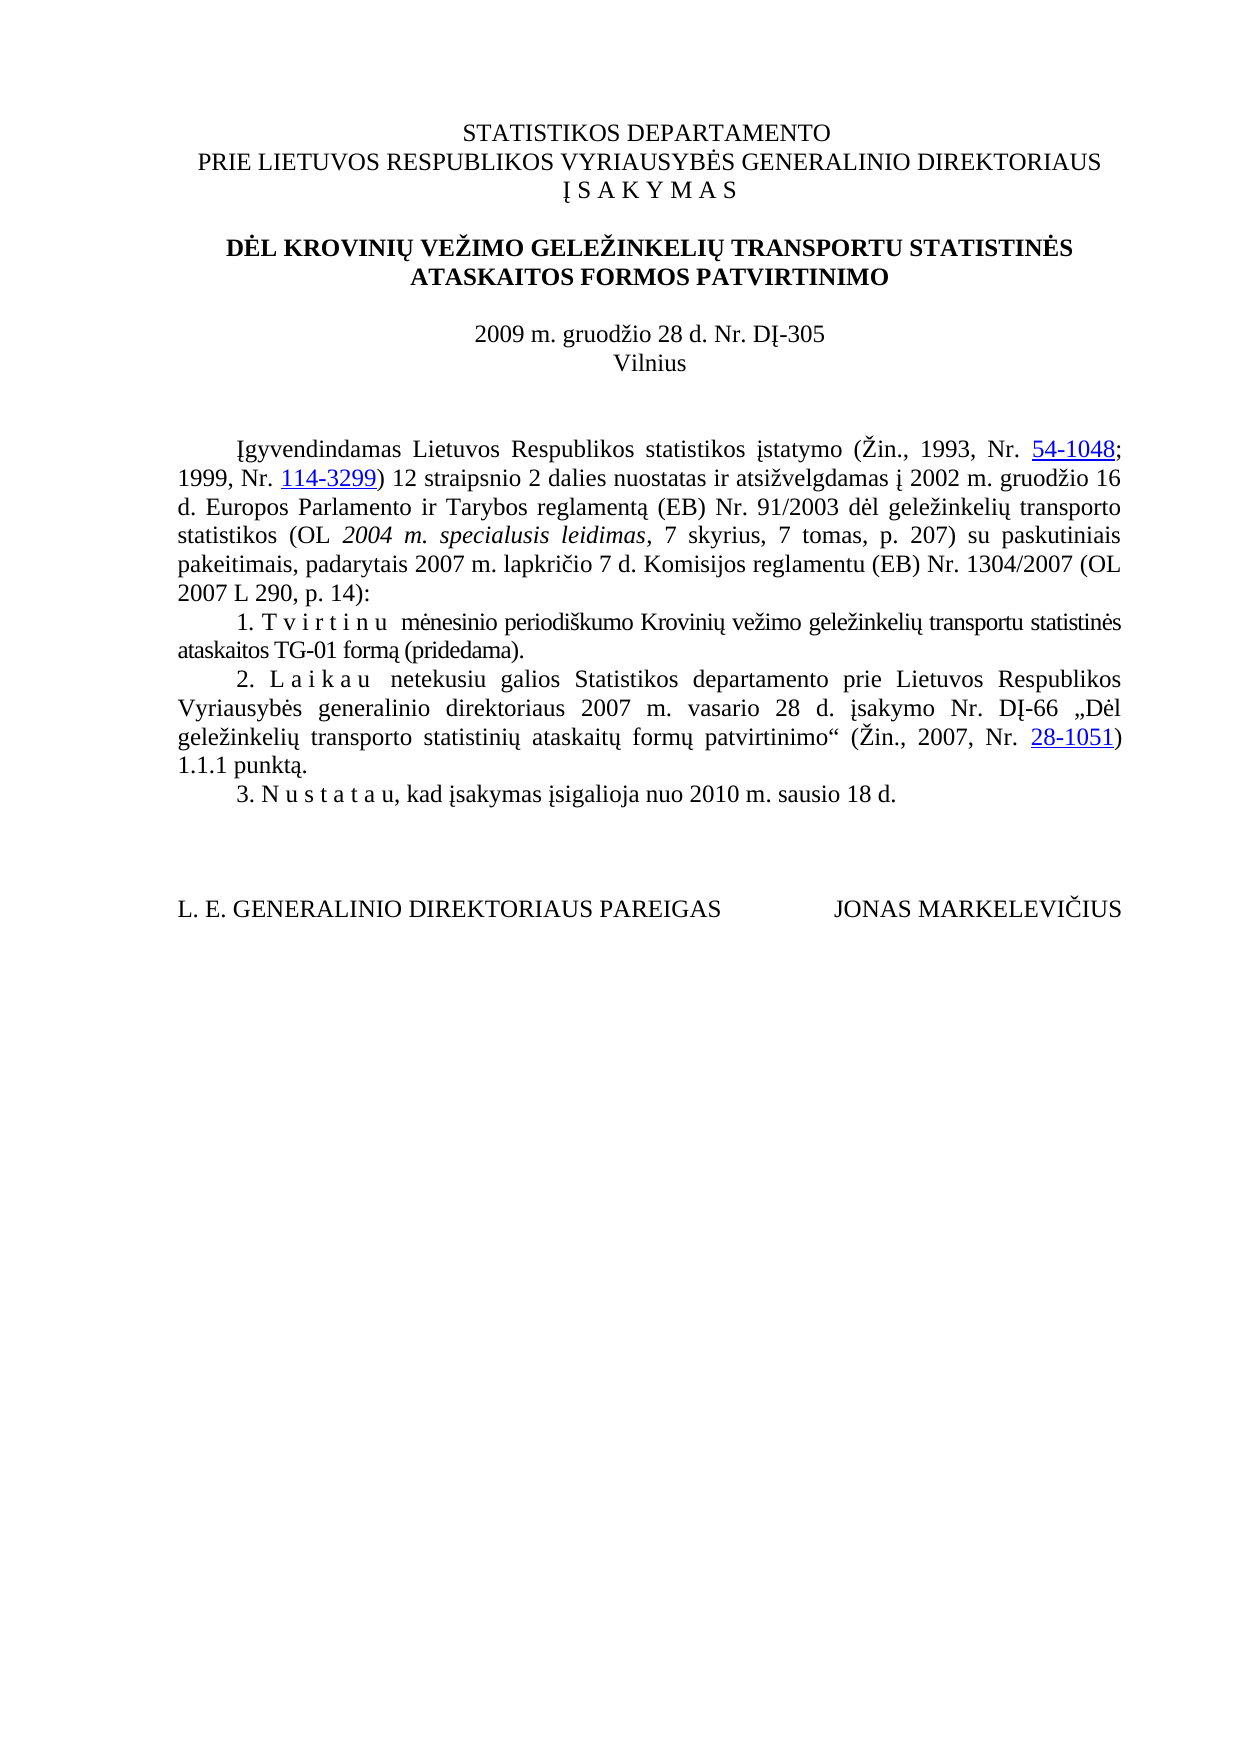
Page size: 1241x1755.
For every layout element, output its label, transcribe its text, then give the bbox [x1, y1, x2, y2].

text Įgyvendindamas Lietuvos Respublikos statistikos įstatymo (Žin., 1993, Nr. 54-1048; 1999, Nr. 114-3299) 12 straipsnio 2 dalies nuostatas ir atsižvelgdamas į 2002 m. gruodžio 16 d. Europos Parlamento ir Tarybos reglamentą (EB) Nr. 91/2003 dėl geležinkelių transporto statistikos (OL 2004 m. specialusis leidimas, 7 skyrius, 7 tomas, p. 207) su paskutiniais pakeitimais, padarytais 2007 m. lapkričio 7 d. Komisijos reglamentu (EB) Nr. 1304/2007 (OL 2007 L 290, p. 14): [177, 434, 1122, 607]
text ĮSAKYMAS [177, 176, 1122, 204]
text Vilnius [177, 348, 1122, 377]
text 3. Nustatau, kad įsakymas įsigalioja nuo 2010 m. sausio 18 d. [177, 779, 1122, 808]
text DĖL KROVINIŲ VEŽIMO GELEŽINKELIŲ TRANSPORTU STATISTINĖS ATASKAITOS FORMOS PATVIRTINIMO [177, 233, 1122, 291]
text STATISTIKOS DEPARTAMENTO [177, 118, 1122, 147]
text 2. Laikau netekusiu galios Statistikos departamento prie Lietuvos Respublikos Vyriausybės generalinio direktoriaus 2007 m. vasario 28 d. įsakymo Nr. DĮ-66 „Dėl geležinkelių transporto statistinių ataskaitų formų patvirtinimo“ (Žin., 2007, Nr. 28-1051) 1.1.1 punktą. [177, 664, 1122, 779]
text 2009 m. gruodžio 28 d. Nr. DĮ-305 [177, 319, 1122, 348]
text PRIE LIETUVOS RESPUBLIKOS VYRIAUSYBĖS GENERALINIO DIREKTORIAUS [177, 147, 1122, 176]
text L. e. generalinio direktoriaus pareigas Jonas Markelevičius [177, 894, 1122, 923]
text 1. Tvirtinu mėnesinio periodiškumo Krovinių vežimo geležinkelių transportu statistinės ataskaitos TG-01 formą (pridedama). [177, 607, 1122, 664]
